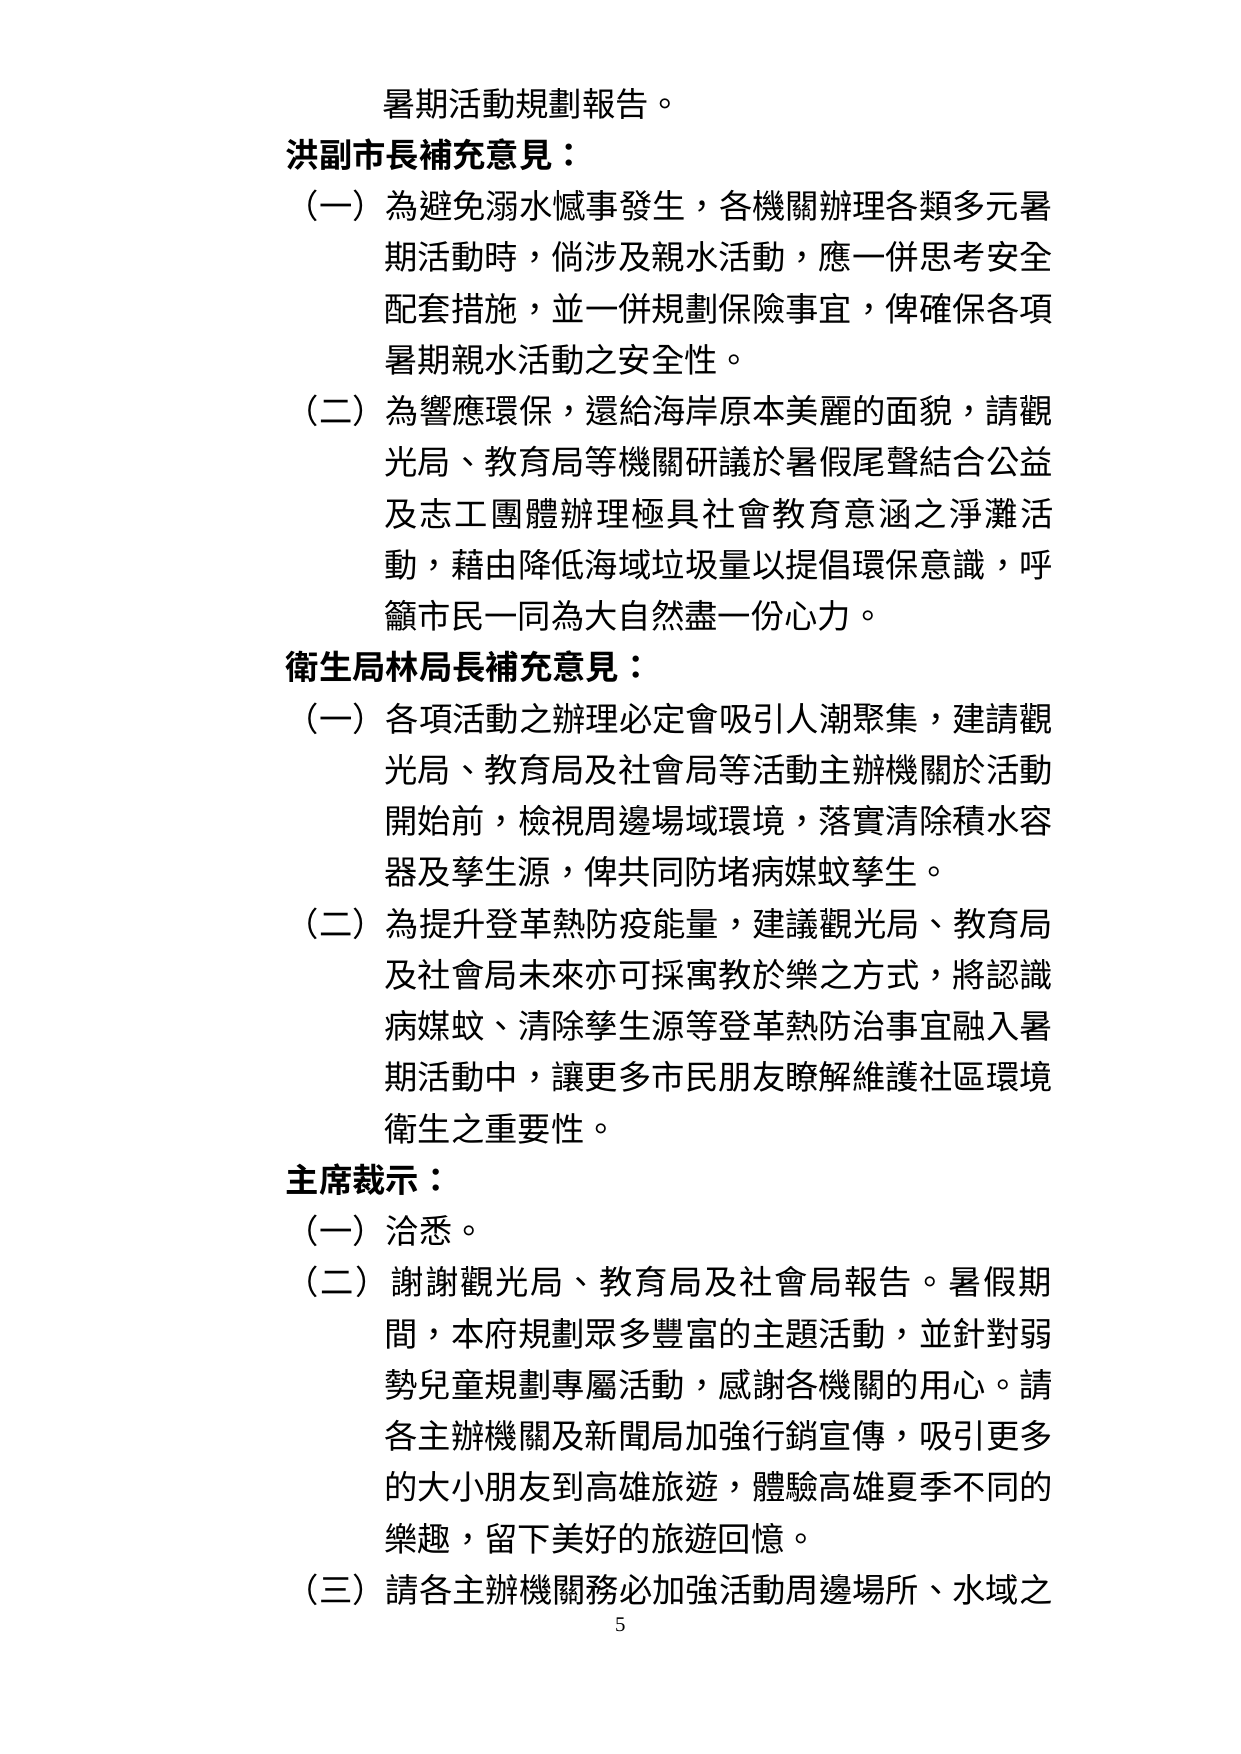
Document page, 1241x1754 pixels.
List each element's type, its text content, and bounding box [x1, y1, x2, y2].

text （三）請各主辦機關務必加強活動周邊場所、水域之 [286, 1561, 1053, 1612]
text （二）為響應環保，還給海岸原本美麗的面貌，請觀光局、教育局等機關研議於暑假尾聲結合公益及志工團體辦理極具社會教育意涵之淨灘活動，藉由降低海域垃圾量以提倡環保意識，呼籲市民一同為大自然盡一份心力。 [286, 382, 1053, 639]
text 主席裁示： [286, 1151, 1053, 1202]
text （一）各項活動之辦理必定會吸引人潮聚集，建請觀光局、教育局及社會局等活動主辦機關於活動開始前，檢視周邊場域環境，落實清除積水容器及孳生源，俾共同防堵病媒蚊孳生。 [286, 690, 1053, 895]
text （一）為避免溺水憾事發生，各機關辦理各類多元暑期活動時，倘涉及親水活動，應一併思考安全配套措施，並一併規劃保險事宜，俾確保各項暑期親水活動之安全性。 [286, 177, 1053, 382]
text （二）為提升登革熱防疫能量，建議觀光局、教育局及社會局未來亦可採寓教於樂之方式，將認識病媒蚊、清除孳生源等登革熱防治事宜融入暑期活動中，讓更多市民朋友瞭解維護社區環境衛生之重要性。 [286, 895, 1053, 1151]
text 暑期活動規劃報告。 [382, 75, 1053, 126]
text 洪副市長補充意見： [286, 126, 1053, 177]
text 衛生局林局長補充意見： [286, 639, 1053, 690]
text （一）洽悉。 [286, 1202, 1053, 1254]
text （二）謝謝觀光局、教育局及社會局報告。暑假期間，本府規劃眾多豐富的主題活動，並針對弱勢兒童規劃專屬活動，感謝各機關的用心。請各主辦機關及新聞局加強行銷宣傳，吸引更多的大小朋友到高雄旅遊，體驗高雄夏季不同的樂趣，留下美好的旅遊回憶。 [286, 1254, 1053, 1561]
